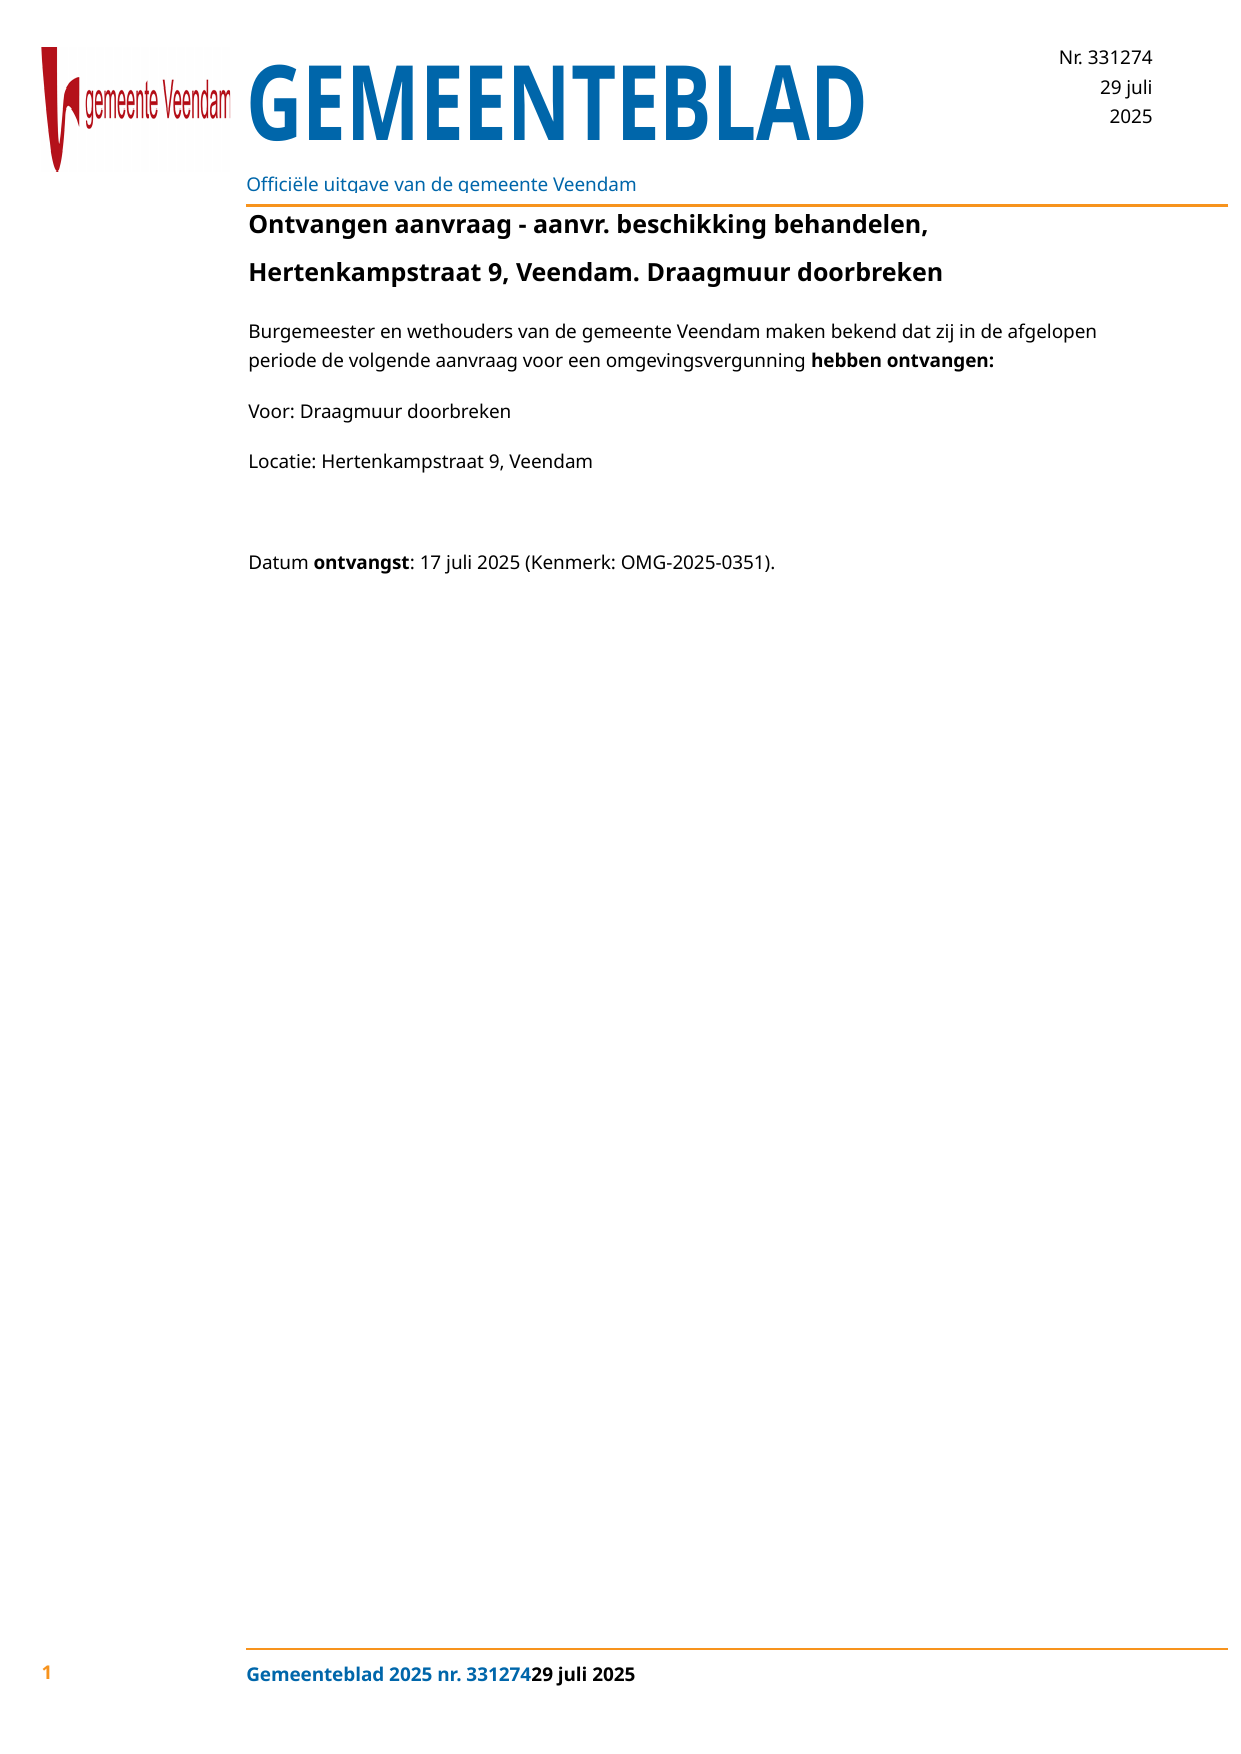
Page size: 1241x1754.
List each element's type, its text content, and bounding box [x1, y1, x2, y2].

text Locatie: Hertenkampstraat 9, Veendam [248, 448, 1152, 474]
text Datum ontvangst: 17 juli 2025 (Kenmerk: OMG-2025-0351). [248, 549, 1152, 575]
text Burgemeester en wethouders van de gemeente Veendam maken bekend dat zij in de afgelopen periode de volgende aanvraag voor een omgevingsvergunning hebben ontvangen: [248, 318, 1152, 373]
text Voor: Draagmuur doorbreken [248, 398, 1152, 424]
text Ontvangen aanvraag - aanvr. beschikking behandelen, Hertenkampstraat 9, Veendam. Draagmuur doorbreken [248, 207, 1152, 288]
picture [41, 47, 231, 172]
